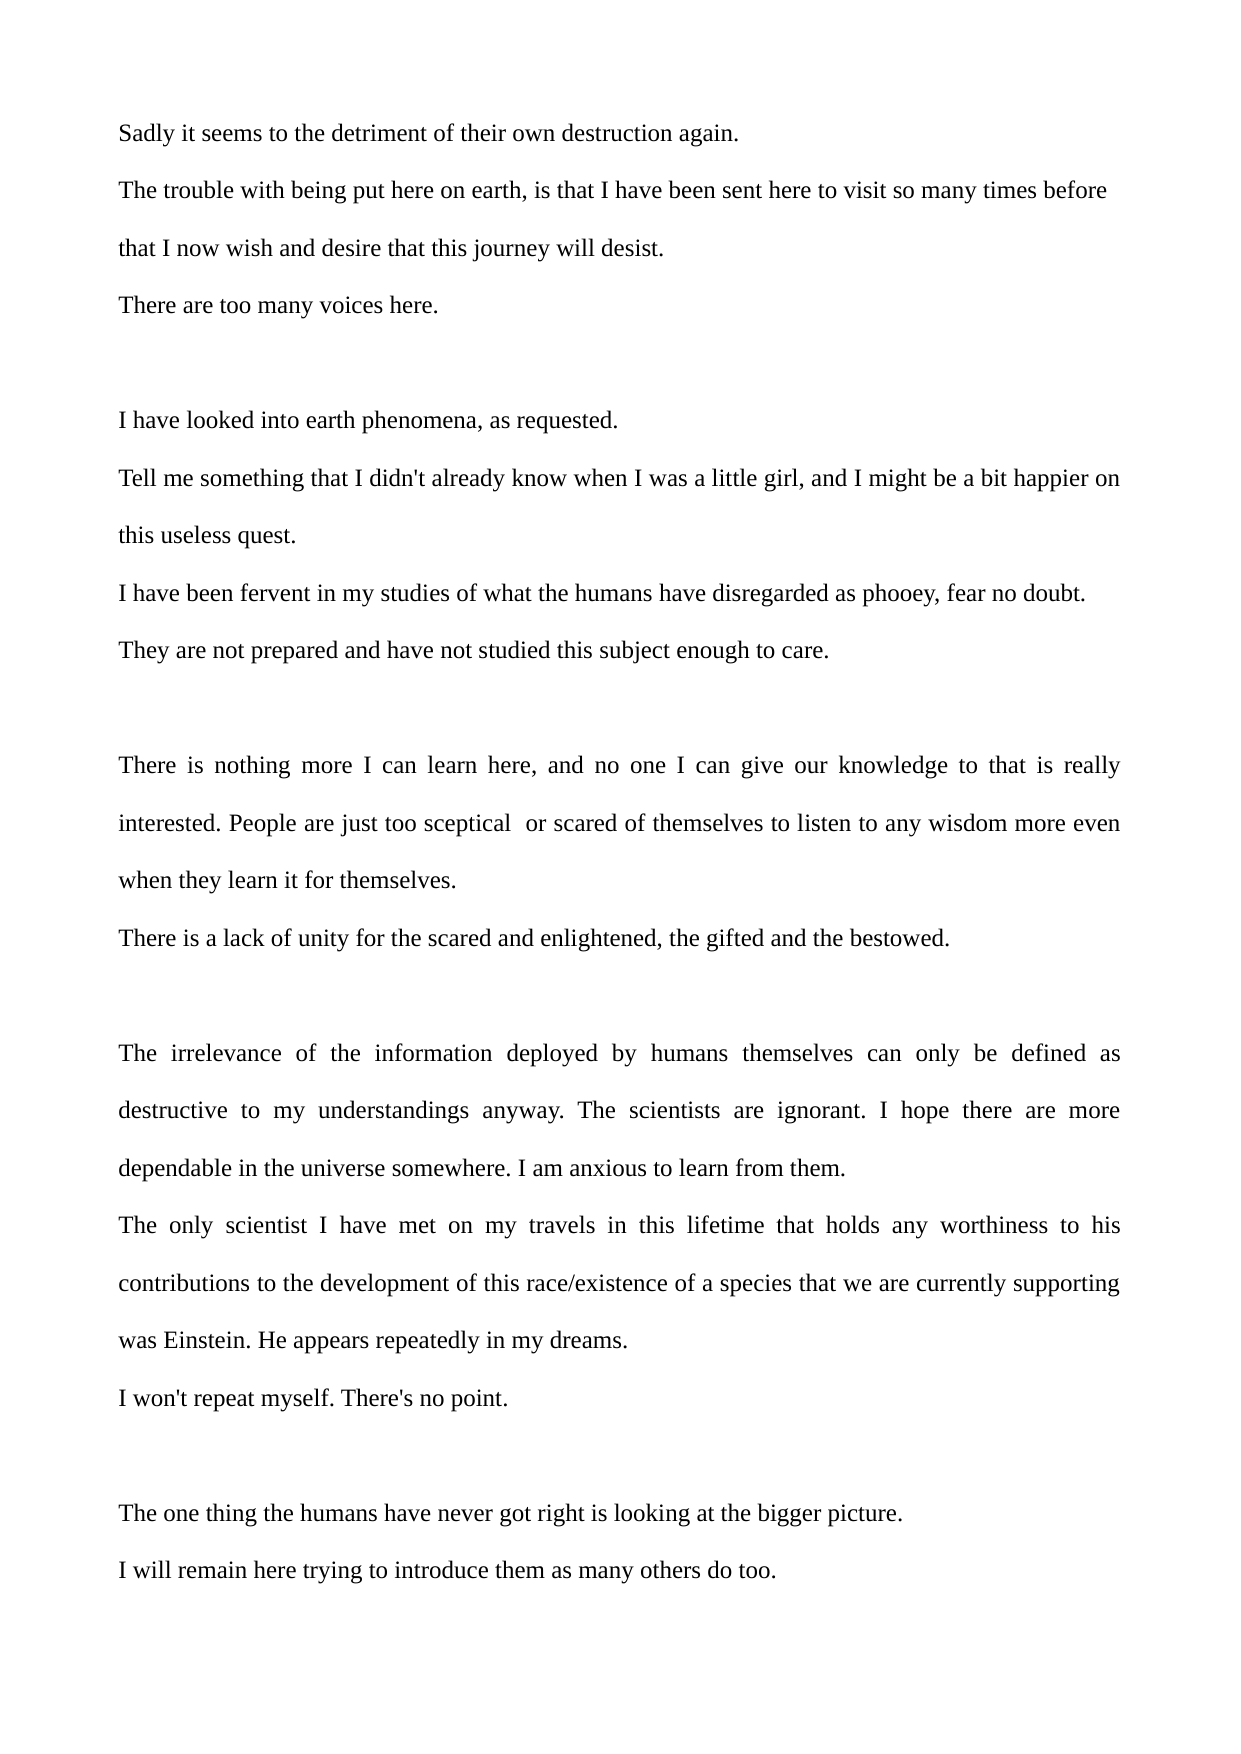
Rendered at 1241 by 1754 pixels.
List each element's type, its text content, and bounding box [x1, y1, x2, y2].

text I have looked into earth phenomena, as requested. [118, 406, 1122, 434]
text The one thing the humans have never got right is looking at the bigger picture. [118, 1498, 1122, 1527]
text There is nothing more I can learn here, and no one I can give our knowledge to that is really interested. People are just too sceptical or scared of themselves to listen to any wisdom more even when they learn it for themselves. [118, 751, 1122, 894]
text that I now wish and desire that this journey will desist. [118, 233, 1122, 262]
text The irrelevance of the information deployed by humans themselves can only be defined as destructive to my understandings anyway. The scientists are ignorant. I hope there are more dependable in the universe somewhere. I am anxious to learn from them. [118, 1038, 1122, 1182]
text The trouble with being put here on earth, is that I have been sent here to visit so many times before [118, 176, 1122, 204]
text There are too many voices here. [118, 291, 1122, 319]
text Tell me something that I didn't already know when I was a little girl, and I might be a bit happier on this useless quest. [118, 463, 1122, 549]
text The only scientist I have met on my travels in this lifetime that holds any worthiness to his contributions to the development of this race/existence of a species that we are currently supporting was Einstein. He appears repeatedly in my dreams. [118, 1211, 1122, 1354]
text There is a lack of unity for the scared and enlightened, the gifted and the bestowed. [118, 923, 1122, 952]
text They are not prepared and have not studied this subject enough to care. [118, 636, 1122, 664]
text I have been fervent in my studies of what the humans have disregarded as phooey, fear no doubt. [118, 578, 1122, 607]
text Sadly it seems to the detriment of their own destruction again. [118, 118, 1122, 147]
text I will remain here trying to introduce them as many others do too. [118, 1556, 1122, 1584]
text I won't repeat myself. There's no point. [118, 1383, 1122, 1412]
